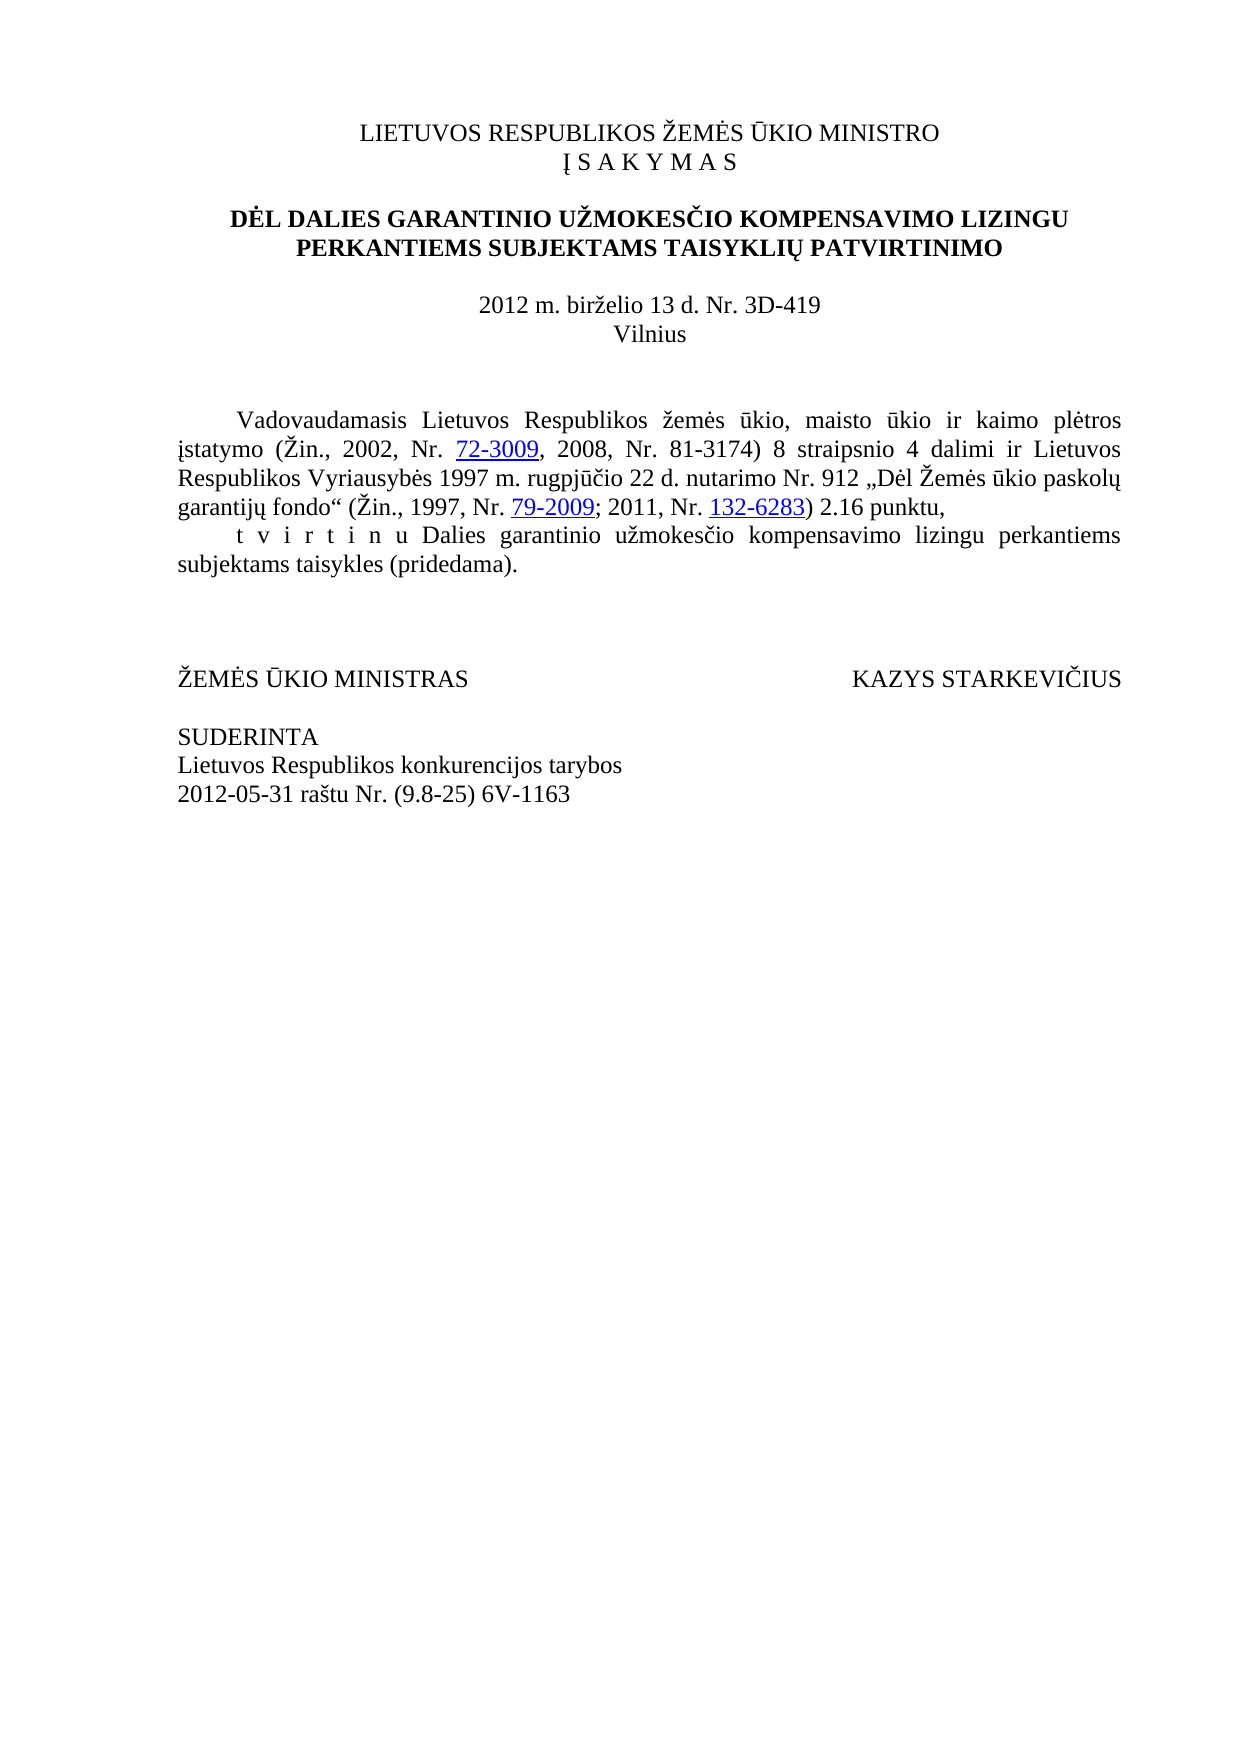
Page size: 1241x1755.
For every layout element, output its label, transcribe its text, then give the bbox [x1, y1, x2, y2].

text Lietuvos Respublikos konkurencijos tarybos [177, 751, 1122, 779]
text Vadovaudamasis Lietuvos Respublikos žemės ūkio, maisto ūkio ir kaimo plėtros įstatymo (Žin., 2002, Nr. 72-3009, 2008, Nr. 81-3174) 8 straipsnio 4 dalimi ir Lietuvos Respublikos Vyriausybės 1997 m. rugpjūčio 22 d. nutarimo Nr. 912 „Dėl Žemės ūkio paskolų garantijų fondo“ (Žin., 1997, Nr. 79-2009; 2011, Nr. 132-6283) 2.16 punktu, [177, 406, 1122, 521]
text Žemės ūkio ministras Kazys Starkevičius [177, 664, 1122, 693]
text Į S A K Y M A S [177, 147, 1122, 176]
text t v i r t i n u Dalies garantinio užmokesčio kompensavimo lizingu perkantiems subjektams taisykles (pridedama). [177, 521, 1122, 578]
text DĖL DALIES GARANTINIO UŽMOKESČIO kompensavimo lizingu perkantiems subjektams taisyklių patvirtinimo [177, 204, 1122, 262]
text 2012 m. birželio 13 d. Nr. 3D-419 [177, 291, 1122, 319]
text LIETUVOS RESPUBLIKOS ŽEMĖS ŪKIO MINISTRO [177, 118, 1122, 147]
text SUDERINTA [177, 722, 1122, 751]
text Vilnius [177, 319, 1122, 348]
text 2012-05-31 raštu Nr. (9.8-25) 6V-1163 [177, 779, 1122, 808]
